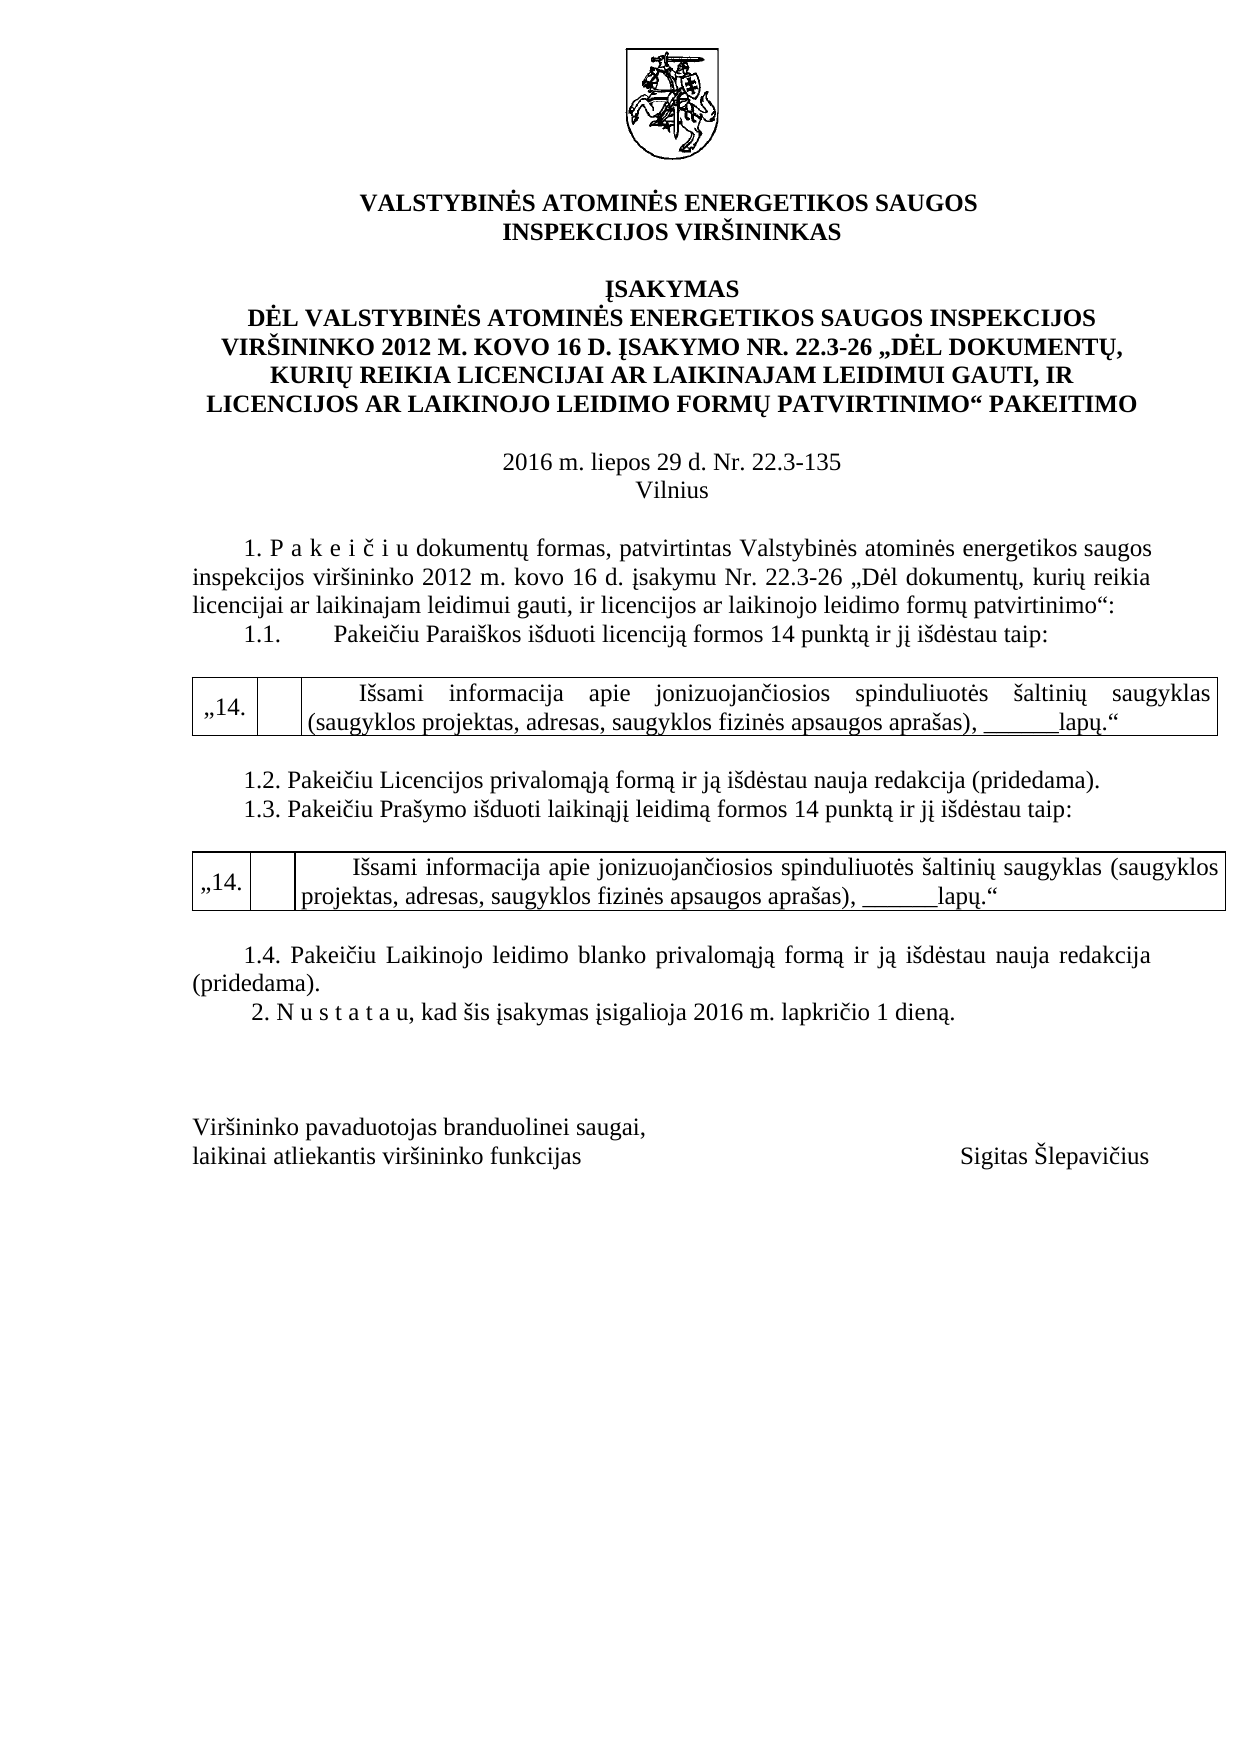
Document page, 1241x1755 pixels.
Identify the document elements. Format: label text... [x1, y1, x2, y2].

table_header [251, 853, 294, 910]
table_header „14. [193, 678, 257, 735]
text DĖL VALSTYBINĖS ATOMINĖS ENERGETIKOS SAUGOS INSPEKCIJOS VIRŠININKO 2012 M. KOVO 16 D. ĮSAKYMO NR. 22.3-26 „DĖL DOKUMENTŲ, KURIŲ REIKIA LICENCIJAI AR LAIKINAJAM LEIDIMUI GAUTI, IR LICENCIJOS AR LAIKINOJO LEIDIMO FORMŲ PATVIRTINIMO“ PAKEITIMO [192, 303, 1152, 418]
text 2016 m. liepos 29 d. Nr. 22.3-135 [192, 447, 1152, 476]
text 1.1. Pakeičiu Paraiškos išduoti licenciją formos 14 punktą ir jį išdėstau taip: [192, 619, 1152, 648]
text Vilnius [192, 476, 1152, 504]
table_header „14. [193, 853, 250, 910]
text 1.4. Pakeičiu Laikinojo leidimo blanko privalomąją formą ir ją išdėstau nauja redakcija (pridedama). [192, 940, 1152, 997]
text VALSTYBINĖS ATOMINĖS ENERGETIKOS SAUGOS [192, 188, 1152, 217]
text 2. N u s t a t a u, kad šis įsakymas įsigalioja 2016 m. lapkričio 1 dieną. [192, 997, 1152, 1026]
text 1.2. Pakeičiu Licencijos privalomąją formą ir ją išdėstau nauja redakcija (pridedama). [192, 765, 1152, 794]
table_header Išsami informacija apie jonizuojančiosios spinduliuotės šaltinių saugyklas (saugyklos projektas, adresas, saugyklos fizinės apsaugos aprašas), ______lapų.“ [296, 853, 1225, 910]
text ĮSAKYMAS [192, 274, 1152, 303]
table_header Išsami informacija apie jonizuojančiosios spinduliuotės šaltinių saugyklas (saugyklos projektas, adresas, saugyklos fizinės apsaugos aprašas), ______lapų.“ [302, 678, 1217, 735]
text 1.3. Pakeičiu Prašymo išduoti laikinąjį leidimą formos 14 punktą ir jį išdėstau taip: [192, 794, 1152, 823]
text laikinai atliekantis viršininko funkcijas Sigitas Šlepavičius [192, 1141, 1152, 1170]
text 1. P a k e i č i u dokumentų formas, patvirtintas Valstybinės atominės energetikos saugos inspekcijos viršininko 2012 m. kovo 16 d. įsakymu Nr. 22.3-26 „Dėl dokumentų, kurių reikia licencijai ar laikinajam leidimui gauti, ir licencijos ar laikinojo leidimo formų patvirtinimo“: [192, 533, 1152, 619]
text Viršininko pavaduotojas branduolinei saugai, [192, 1112, 1152, 1141]
table_header [258, 678, 301, 735]
text INSPEKCIJOS VIRŠININKAS [192, 217, 1152, 246]
